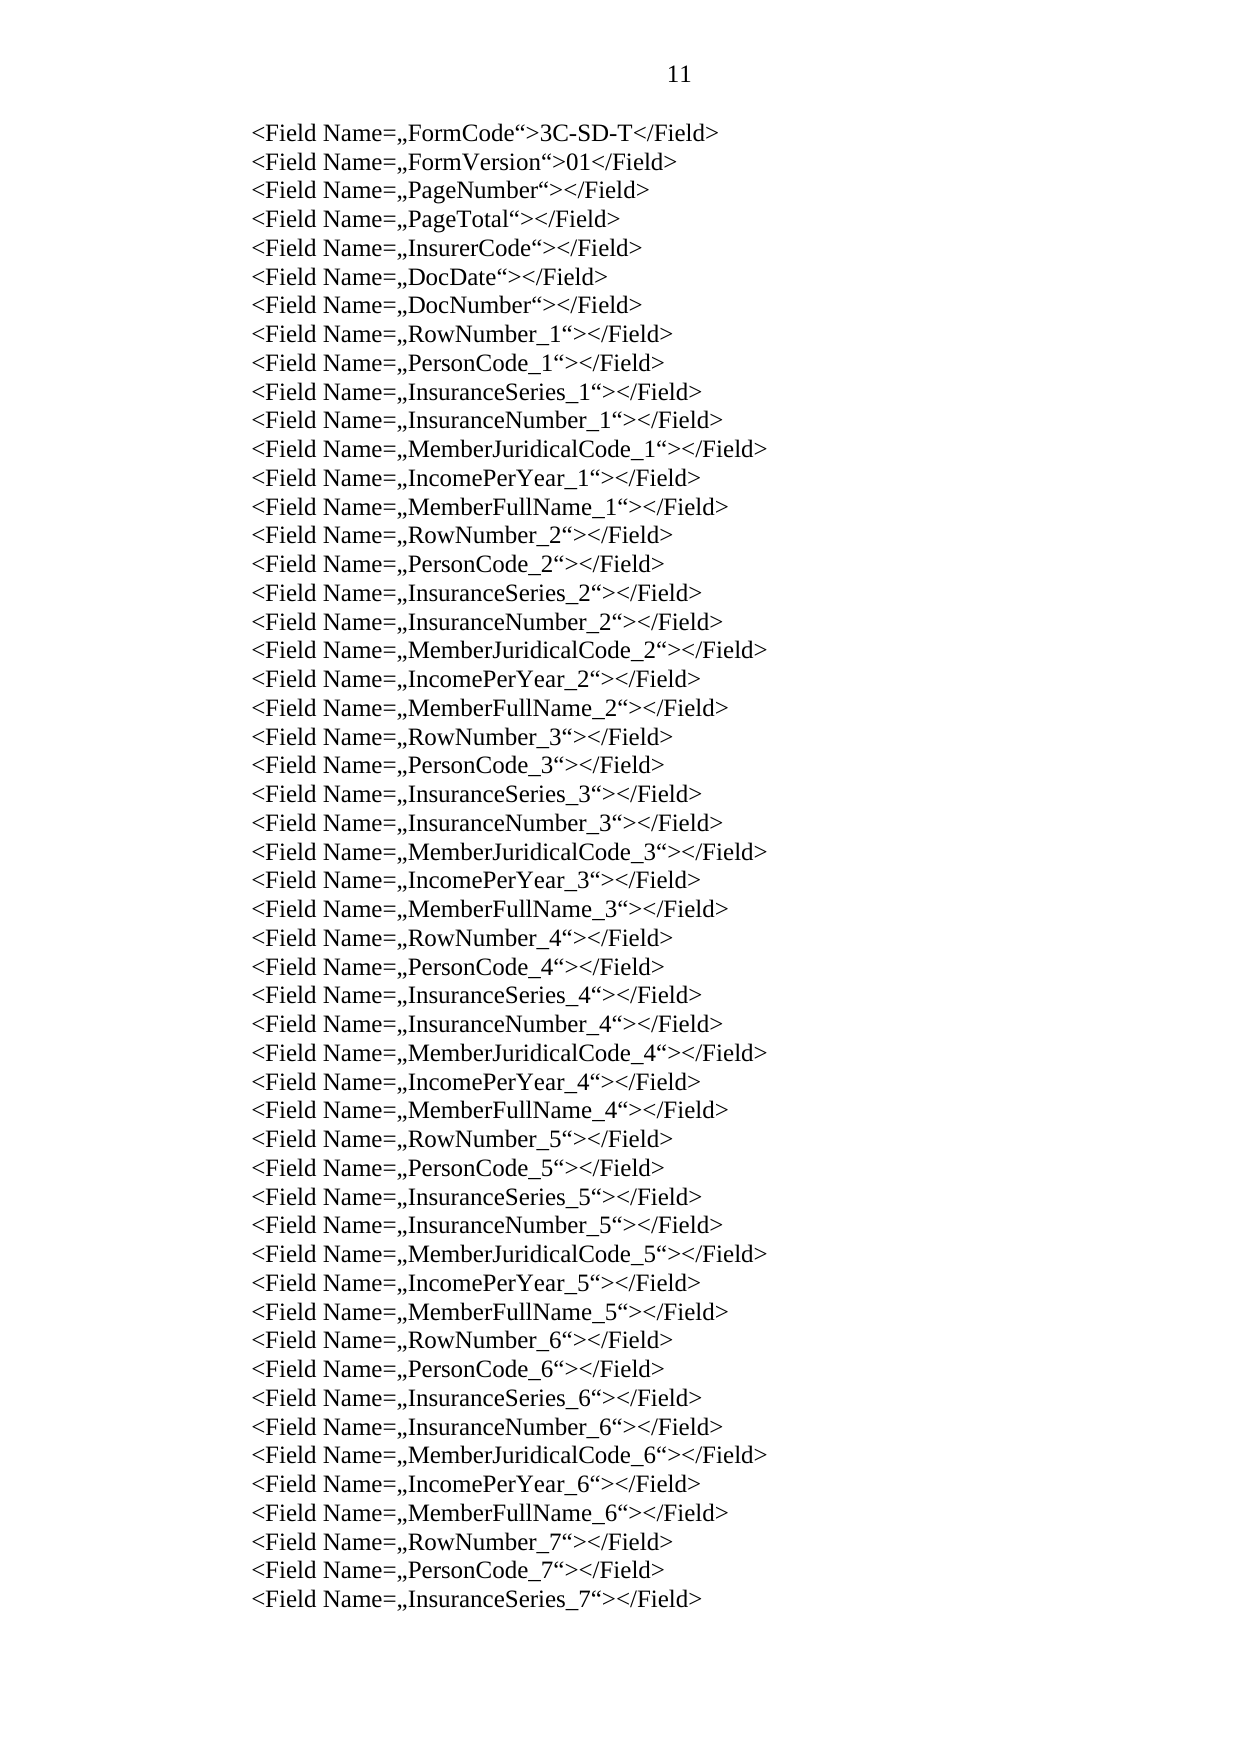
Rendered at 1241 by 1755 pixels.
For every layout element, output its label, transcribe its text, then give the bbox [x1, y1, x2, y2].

text <Field Name=„InsuranceNumber_1“></Field> [177, 406, 1181, 434]
text <Field Name=„PersonCode_1“></Field> [177, 348, 1181, 377]
text <Field Name=„RowNumber_5“></Field> [177, 1124, 1181, 1153]
text <Field Name=„InsurerCode“></Field> [177, 233, 1181, 262]
text <Field Name=„InsuranceNumber_5“></Field> [177, 1211, 1181, 1239]
text <Field Name=„MemberJuridicalCode_5“></Field> [177, 1239, 1181, 1268]
text <Field Name=„RowNumber_7“></Field> [177, 1527, 1181, 1556]
text <Field Name=„MemberJuridicalCode_6“></Field> [177, 1441, 1181, 1469]
text <Field Name=„MemberJuridicalCode_3“></Field> [177, 837, 1181, 866]
text <Field Name=„IncomePerYear_4“></Field> [177, 1067, 1181, 1096]
text <Field Name=„MemberFullName_5“></Field> [177, 1297, 1181, 1326]
text <Field Name=„IncomePerYear_2“></Field> [177, 664, 1181, 693]
text <Field Name=„IncomePerYear_6“></Field> [177, 1469, 1181, 1498]
text <Field Name=„PersonCode_5“></Field> [177, 1153, 1181, 1182]
text <Field Name=„MemberFullName_4“></Field> [177, 1096, 1181, 1124]
text <Field Name=„RowNumber_6“></Field> [177, 1326, 1181, 1354]
text <Field Name=„InsuranceSeries_4“></Field> [177, 981, 1181, 1009]
text <Field Name=„InsuranceSeries_3“></Field> [177, 779, 1181, 808]
text <Field Name=„InsuranceSeries_1“></Field> [177, 377, 1181, 406]
text <Field Name=„IncomePerYear_3“></Field> [177, 866, 1181, 894]
text <Field Name=„PageTotal“></Field> [177, 204, 1181, 233]
text <Field Name=„MemberFullName_3“></Field> [177, 894, 1181, 923]
text <Field Name=„InsuranceSeries_6“></Field> [177, 1383, 1181, 1412]
text <Field Name=„DocNumber“></Field> [177, 291, 1181, 319]
text <Field Name=„InsuranceSeries_5“></Field> [177, 1182, 1181, 1211]
text <Field Name=„IncomePerYear_1“></Field> [177, 463, 1181, 492]
text <Field Name=„RowNumber_4“></Field> [177, 923, 1181, 952]
text <Field Name=„InsuranceSeries_7“></Field> [177, 1584, 1181, 1613]
text <Field Name=„InsuranceSeries_2“></Field> [177, 578, 1181, 607]
text <Field Name=„PersonCode_4“></Field> [177, 952, 1181, 981]
text <Field Name=„FormCode“>3C-SD-T</Field> [177, 118, 1181, 147]
text <Field Name=„MemberFullName_6“></Field> [177, 1498, 1181, 1527]
text <Field Name=„MemberJuridicalCode_4“></Field> [177, 1038, 1181, 1067]
text <Field Name=„PersonCode_3“></Field> [177, 751, 1181, 779]
text <Field Name=„MemberFullName_1“></Field> [177, 492, 1181, 521]
text <Field Name=„InsuranceNumber_3“></Field> [177, 808, 1181, 837]
text <Field Name=„PersonCode_7“></Field> [177, 1556, 1181, 1584]
text <Field Name=„FormVersion“>01</Field> [177, 147, 1181, 176]
text <Field Name=„MemberFullName_2“></Field> [177, 693, 1181, 722]
text <Field Name=„InsuranceNumber_4“></Field> [177, 1009, 1181, 1038]
text <Field Name=„PersonCode_6“></Field> [177, 1354, 1181, 1383]
text <Field Name=„PersonCode_2“></Field> [177, 549, 1181, 578]
text <Field Name=„RowNumber_1“></Field> [177, 319, 1181, 348]
text <Field Name=„RowNumber_3“></Field> [177, 722, 1181, 751]
text <Field Name=„MemberJuridicalCode_1“></Field> [177, 434, 1181, 463]
text <Field Name=„MemberJuridicalCode_2“></Field> [177, 636, 1181, 664]
text <Field Name=„DocDate“></Field> [177, 262, 1181, 291]
text <Field Name=„InsuranceNumber_2“></Field> [177, 607, 1181, 636]
text <Field Name=„RowNumber_2“></Field> [177, 521, 1181, 549]
text <Field Name=„PageNumber“></Field> [177, 176, 1181, 204]
text <Field Name=„InsuranceNumber_6“></Field> [177, 1412, 1181, 1441]
text <Field Name=„IncomePerYear_5“></Field> [177, 1268, 1181, 1297]
